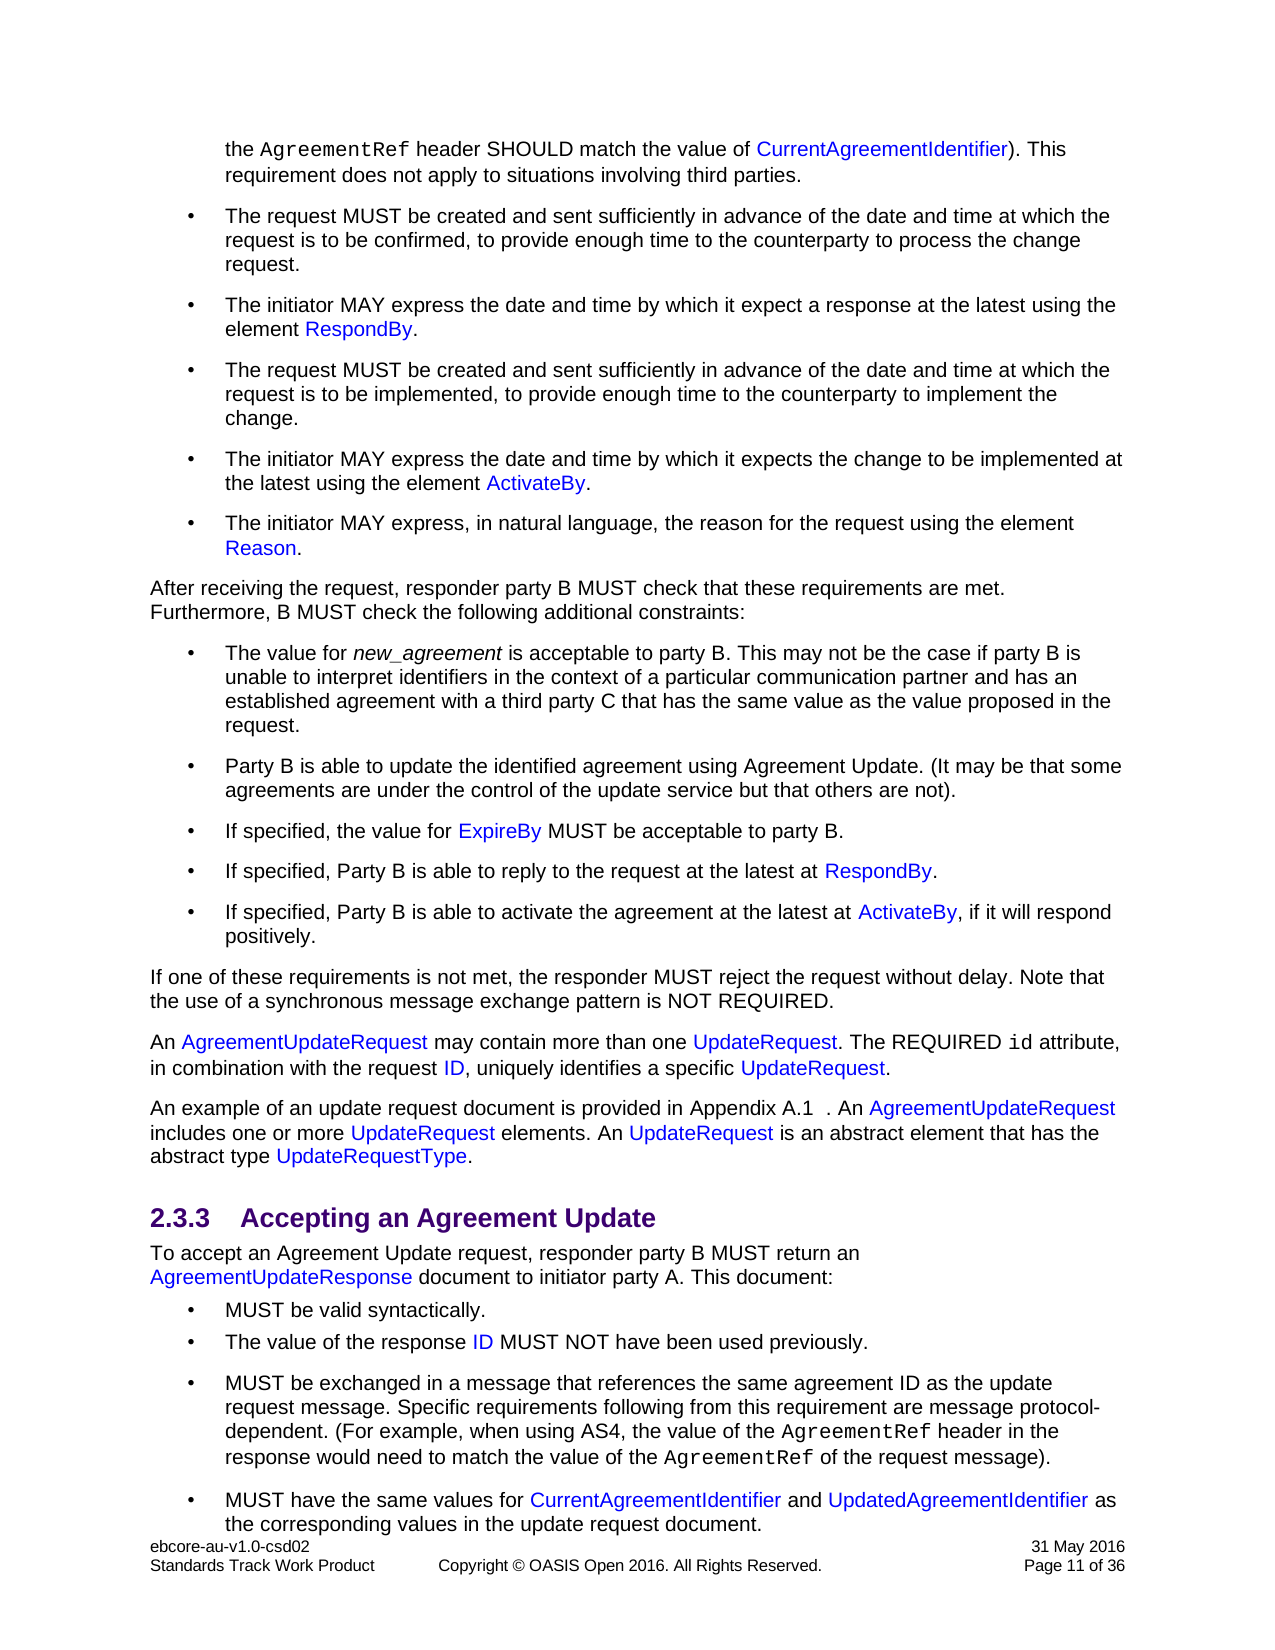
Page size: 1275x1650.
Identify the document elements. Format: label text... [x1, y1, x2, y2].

list The initiator MAY express the date and time by which it expects the change to be implemented at the latest using the element ActivateBy. [187, 447, 1125, 495]
list Party B is able to update the identified agreement using Agreement Update. (It may be that some agreements are under the control of the update service but that others are not). [187, 754, 1125, 802]
list the AgreementRef header SHOULD match the value of CurrentAgreementIdentifier). This requirement does not apply to situations involving third parties. [187, 137, 1125, 187]
text To accept an Agreement Update request, responder party B MUST return an AgreementUpdateResponse document to initiator party A. This document: [150, 1241, 1125, 1289]
list If specified, Party B is able to activate the agreement at the latest at ActivateBy, if it will respond positively. [187, 900, 1125, 948]
list The initiator MAY express, in natural language, the reason for the request using the element Reason. [187, 511, 1125, 559]
list If specified, Party B is able to reply to the request at the latest at RespondBy. [187, 859, 1125, 883]
text If one of these requirements is not met, the responder MUST reject the request without delay. Note that the use of a synchronous message exchange pattern is NOT REQUIRED. [150, 965, 1125, 1013]
list The value for new_agreement is acceptable to party B. This may not be the case if party B is unable to interpret identifiers in the context of a particular communication partner and has an established agreement with a third party C that has the same value as the value proposed in the request. [187, 641, 1125, 737]
list The request MUST be created and sent sufficiently in advance of the date and time at which the request is to be implemented, to provide enough time to the counterparty to implement the change. [187, 358, 1125, 430]
list MUST be valid syntactically. [187, 1298, 1125, 1322]
text An AgreementUpdateRequest may contain more than one UpdateRequest. The REQUIRED id attribute, in combination with the request ID, uniquely identifies a specific UpdateRequest. [150, 1030, 1125, 1080]
text After receiving the request, responder party B MUST check that these requirements are met. Furthermore, B MUST check the following additional constraints: [150, 576, 1125, 624]
subtitle Accepting an Agreement Update [150, 1202, 1125, 1233]
list The initiator MAY express the date and time by which it expect a response at the latest using the element RespondBy. [187, 293, 1125, 341]
list The request MUST be created and sent sufficiently in advance of the date and time at which the request is to be confirmed, to provide enough time to the counterparty to process the change request. [187, 204, 1125, 276]
text An example of an update request document is provided in Appendix A.1 . An AgreementUpdateRequest includes one or more UpdateRequest elements. An UpdateRequest is an abstract element that has the abstract type UpdateRequestType. [150, 1096, 1125, 1168]
list The value of the response ID MUST NOT have been used previously. [187, 1330, 1125, 1354]
list If specified, the value for ExpireBy MUST be acceptable to party B. [187, 819, 1125, 843]
list MUST be exchanged in a message that references the same agreement ID as the update request message. Specific requirements following from this requirement are message protocol-dependent. (For example, when using AS4, the value of the AgreementRef header in the response would need to match the value of the AgreementRef of the request message). [187, 1371, 1125, 1471]
list MUST have the same values for CurrentAgreementIdentifier and UpdatedAgreementIdentifier as the corresponding values in the update request document. [187, 1487, 1125, 1536]
